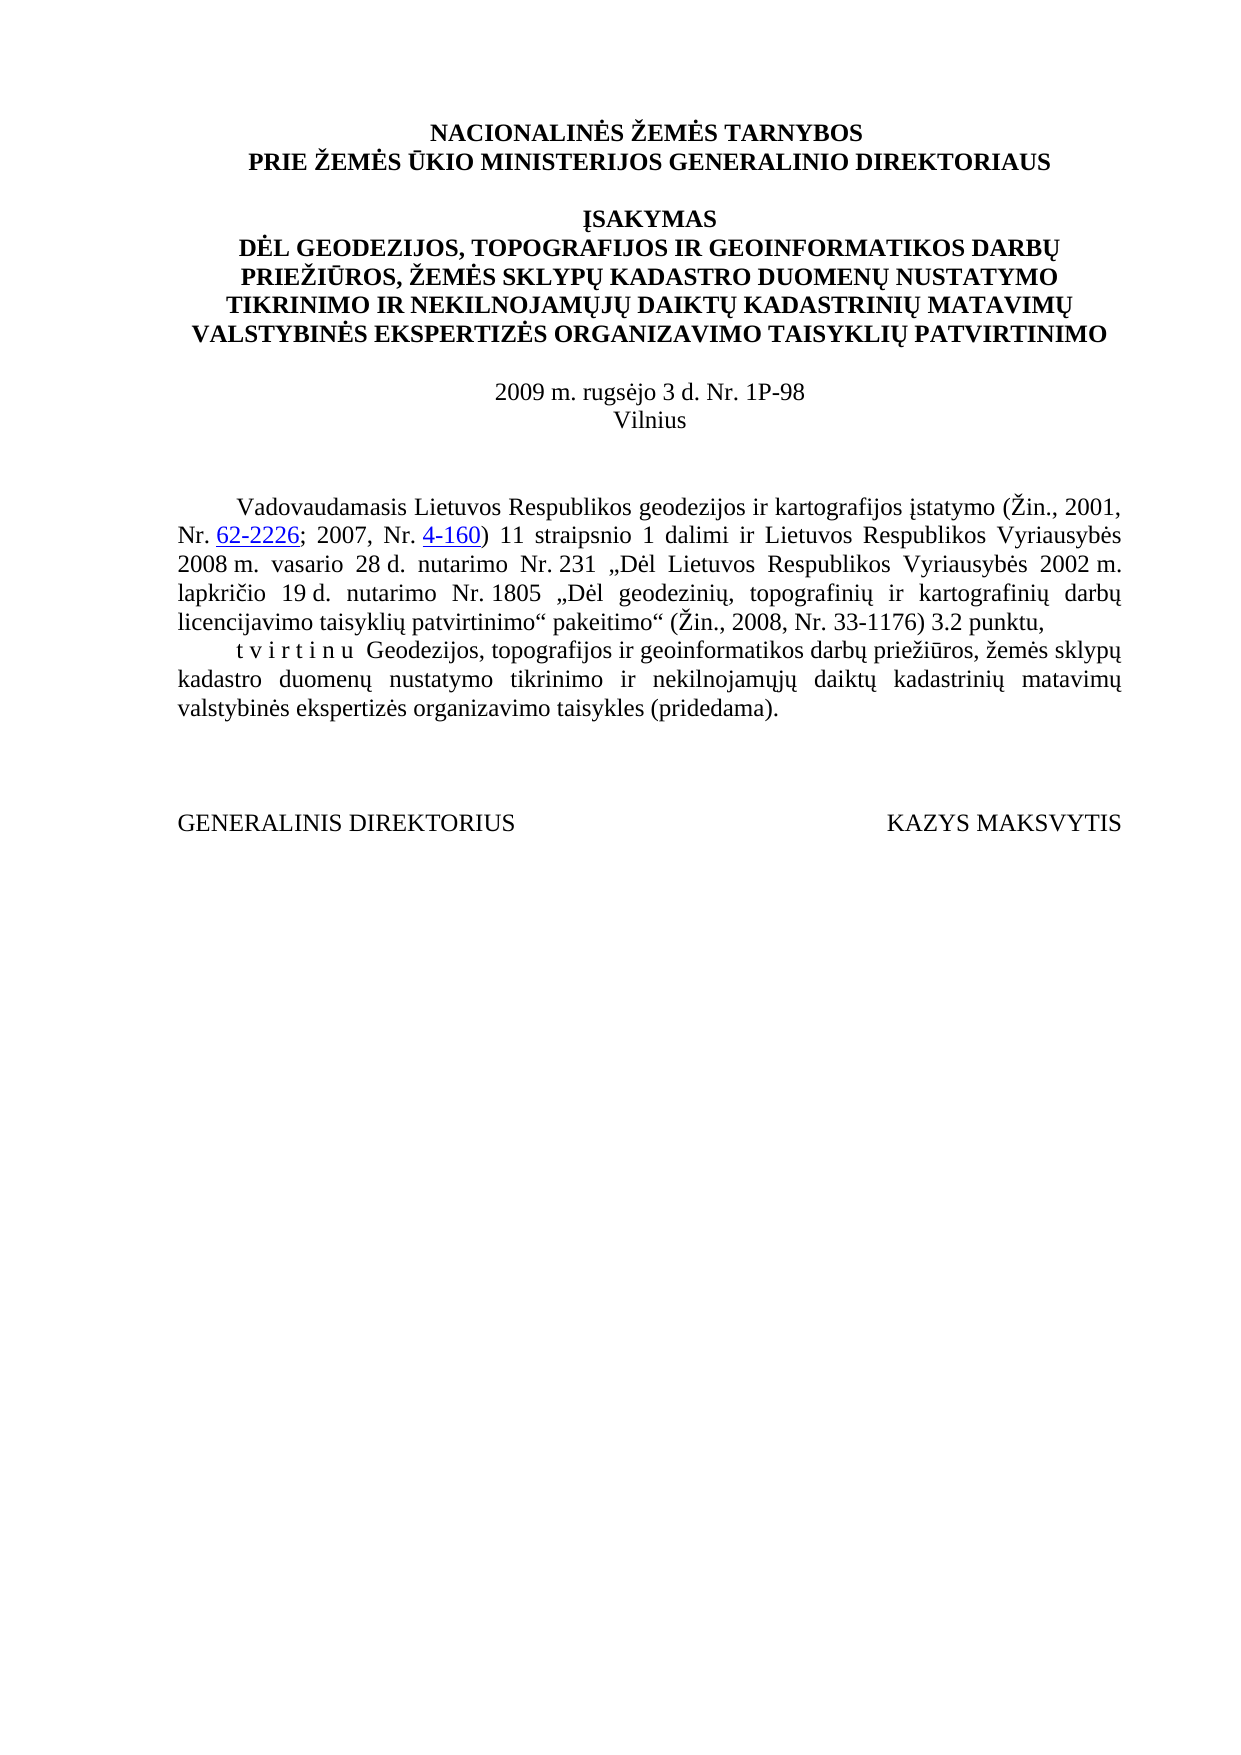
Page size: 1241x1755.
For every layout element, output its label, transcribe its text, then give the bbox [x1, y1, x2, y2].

text Generalinis direktorius Kazys Maksvytis [177, 808, 1122, 837]
text Vadovaudamasis Lietuvos Respublikos geodezijos ir kartografijos įstatymo (Žin., 2001, Nr. 62-2226; 2007, Nr. 4-160) 11 straipsnio 1 dalimi ir Lietuvos Respublikos Vyriausybės 2008 m. vasario 28 d. nutarimo Nr. 231 „Dėl Lietuvos Respublikos Vyriausybės 2002 m. lapkričio 19 d. nutarimo Nr. 1805 „Dėl geodezinių, topografinių ir kartografinių darbų licencijavimo taisyklių patvirtinimo“ pakeitimo“ (Žin., 2008, Nr. 33-1176) 3.2 punktu, [177, 492, 1122, 636]
text 2009 m. rugsėjo 3 d. Nr. 1P-98 [177, 377, 1122, 406]
text PRIE žemės ūkio ministerijos GeneraliniO direktoriAus [177, 147, 1122, 176]
text Nacionalinės žemės tarnybos [177, 118, 1122, 147]
text DĖL GEODEZIJOS, TOPOGRAFIJOS IR GEOINFORMATIKOS DARBŲ PRIEŽIŪROS, ŽEMĖS SKLYPŲ KADASTRO DUOMENŲ NUSTATYMO TIKRINIMO IR NEKILNOJAMŲJŲ DAIKTŲ KADASTRINIŲ MATAVIMŲ VALSTYBINĖS EKSPERTIZĖS ORGANIZAVIMO TAISYKLIŲ PATVIRTINIMO [177, 233, 1122, 348]
text tvirtinu Geodezijos, topografijos ir geoinformatikos darbų priežiūros, žemės sklypų kadastro duomenų nustatymo tikrinimo ir nekilnojamųjų daiktų kadastrinių matavimų valstybinės ekspertizės organizavimo taisykles (pridedama). [177, 636, 1122, 722]
text ĮSAKYMAS [177, 204, 1122, 233]
text Vilnius [177, 406, 1122, 434]
